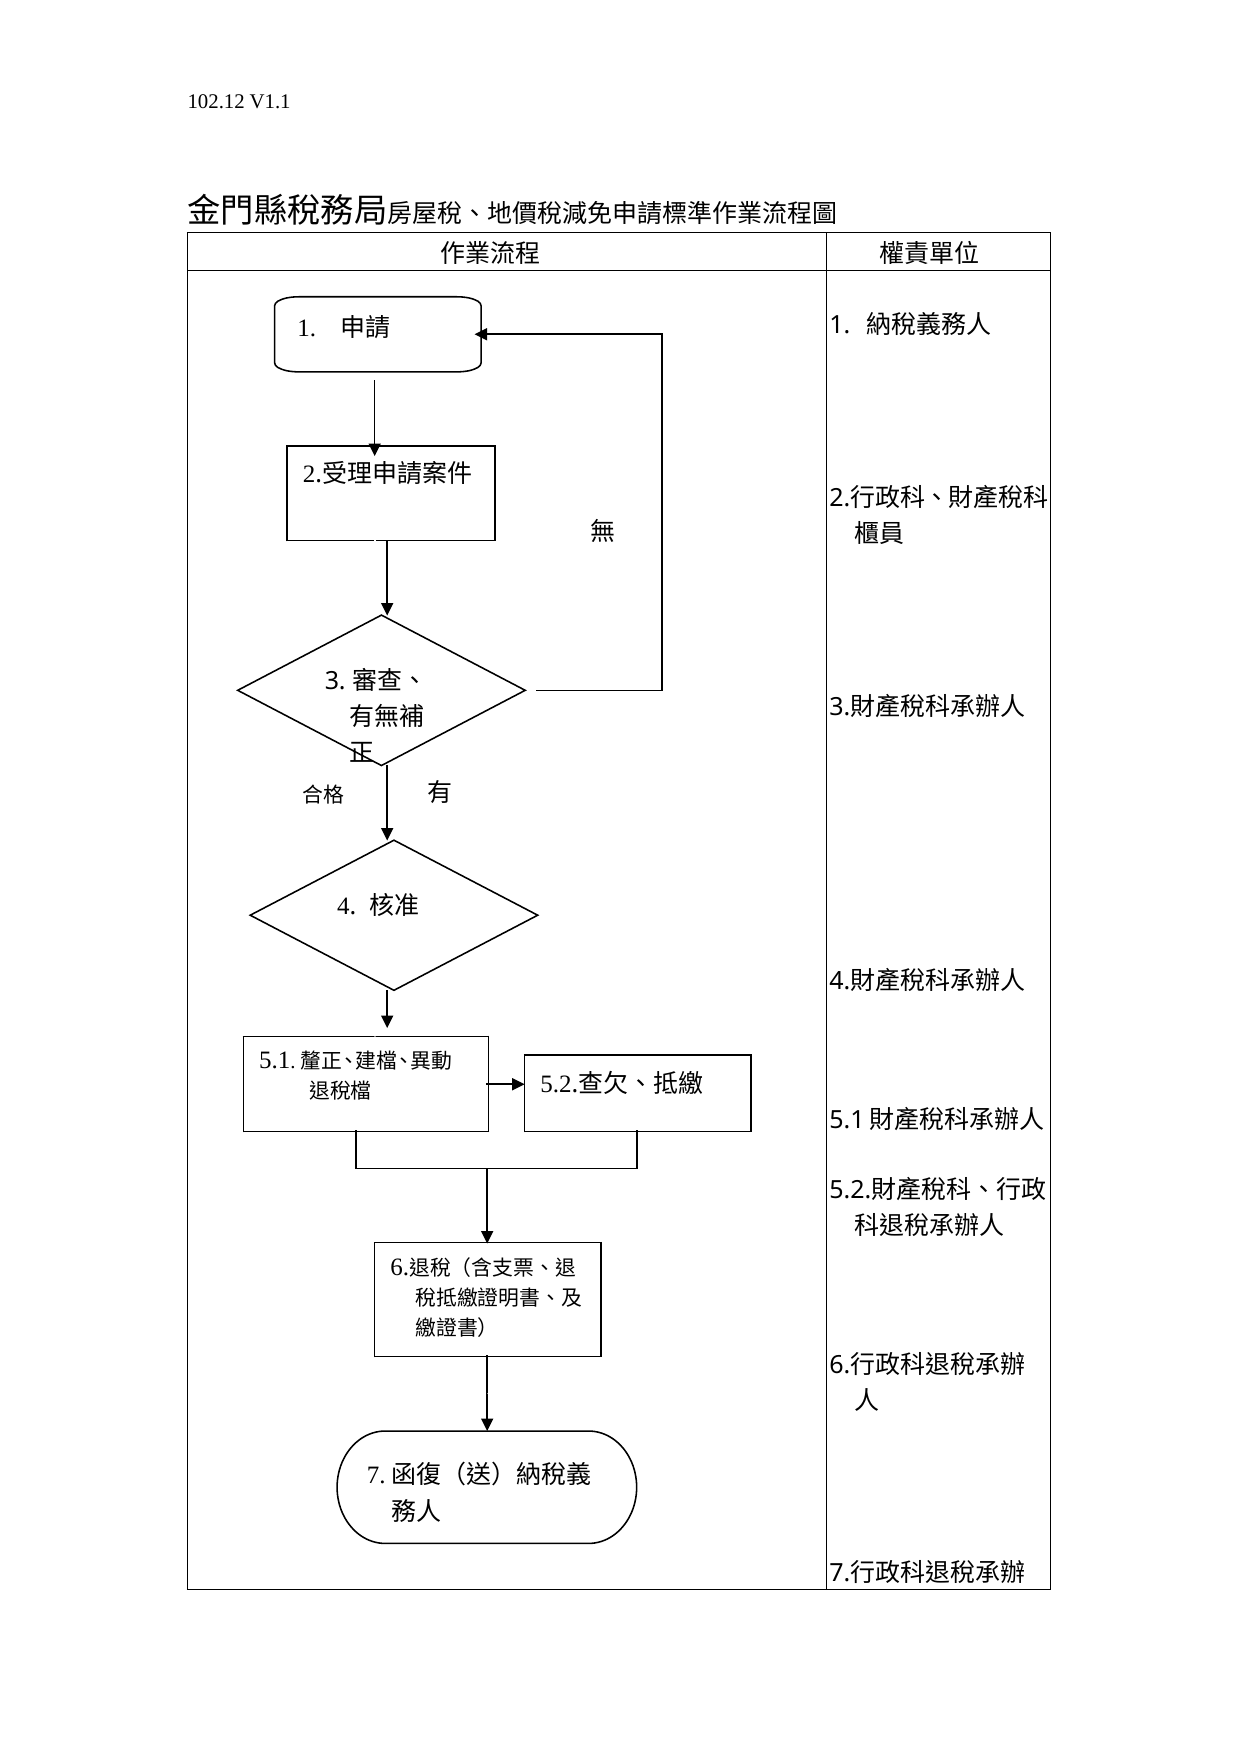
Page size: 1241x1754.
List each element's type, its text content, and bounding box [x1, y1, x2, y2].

table_header 權責單位 [827, 233, 1050, 269]
text 金門縣稅務局房屋稅、地價稅減免申請標準作業流程圖 [187, 184, 1053, 232]
table_header 作業流程 [188, 233, 826, 269]
table_cell 納稅義務人 2.行政科、財產稅科櫃員 3.財產稅科承辦人 4.財產稅科承辦人 5.1財產稅科承辦人 5.2.財產稅科、行政科退稅承辦人 6.行政科退稅承辦人 7.行政科退稅承辦人 [827, 271, 1050, 1589]
table_cell [188, 271, 826, 1589]
